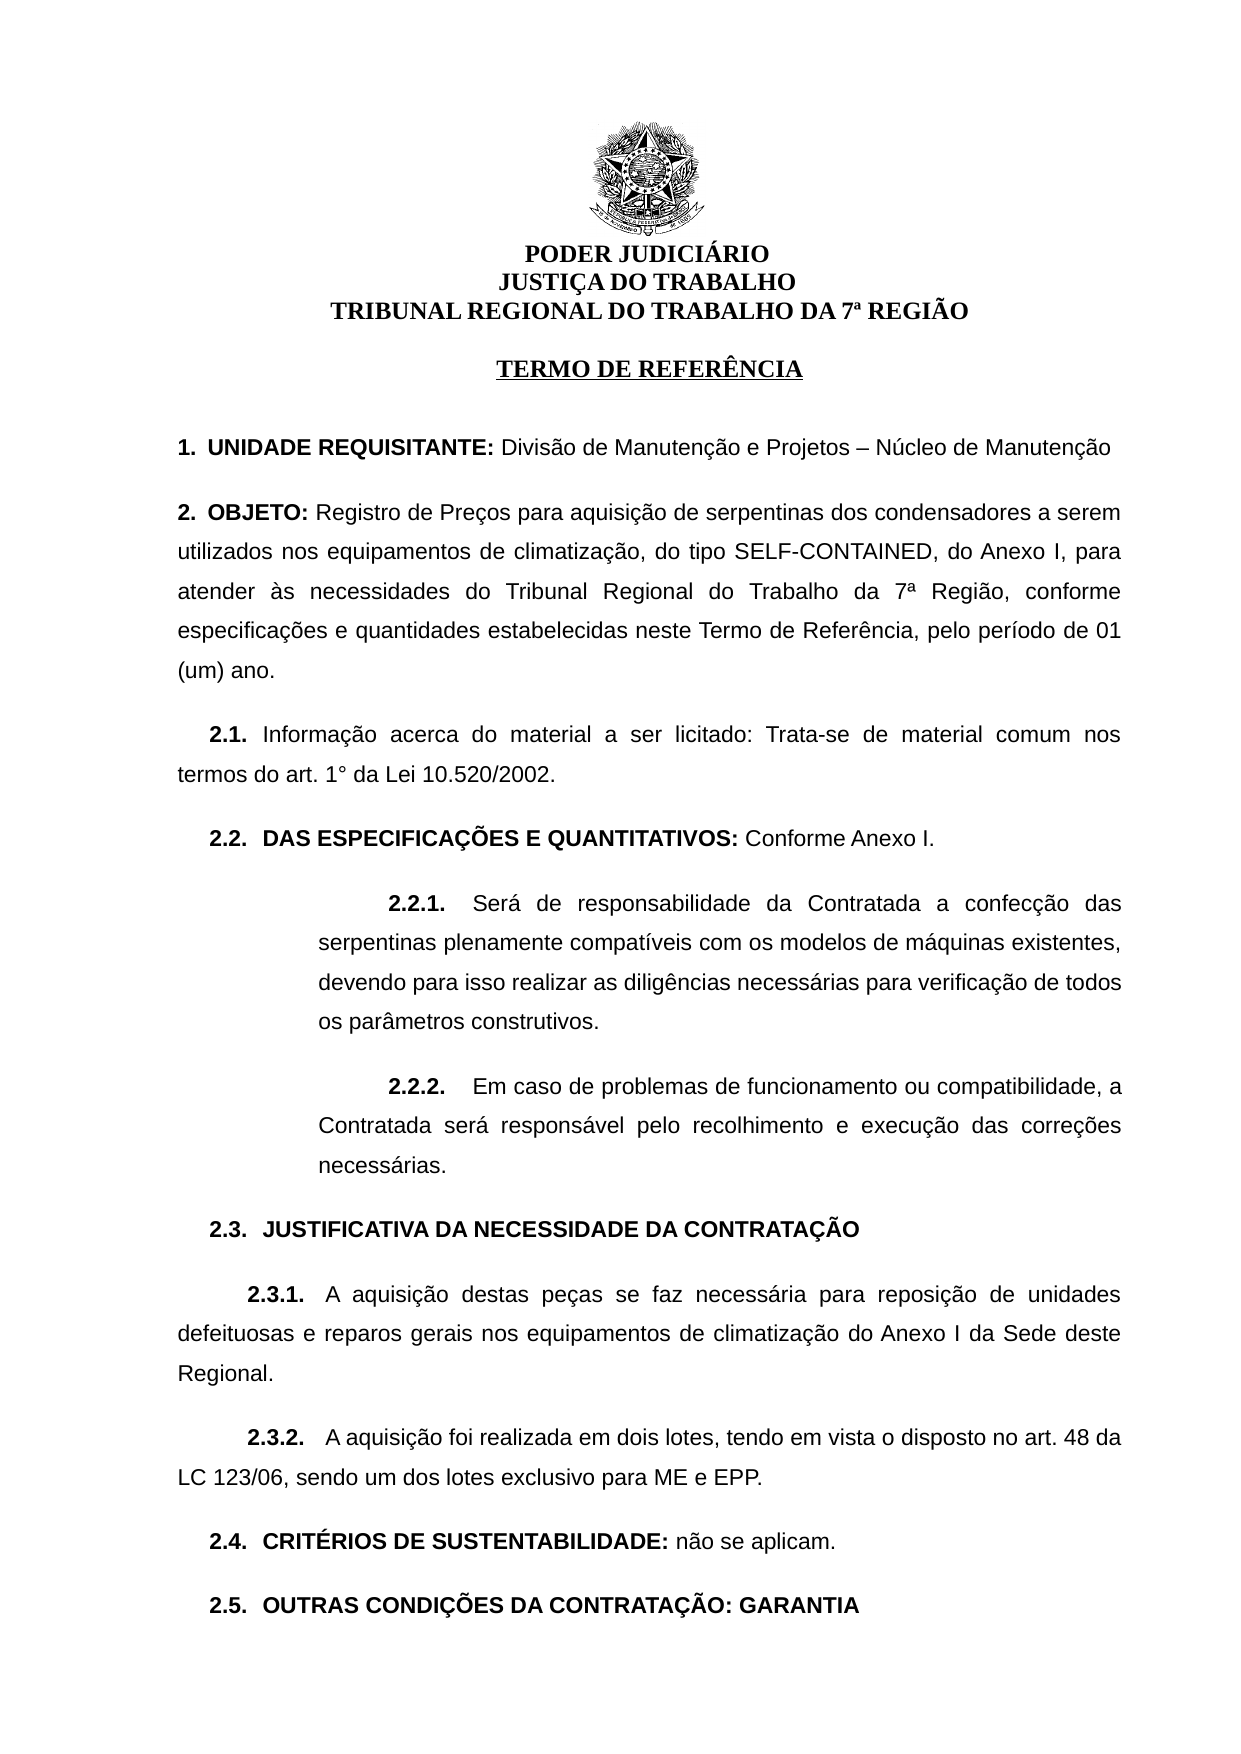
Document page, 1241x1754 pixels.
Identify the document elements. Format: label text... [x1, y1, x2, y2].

list Em caso de problemas de funcionamento ou compatibilidade, a Contratada será responsável pelo recolhimento e execução das correções necessárias. [318, 1073, 1122, 1178]
list A aquisição foi realizada em dois lotes, tendo em vista o disposto no art. 48 da LC 123/06, sendo um dos lotes exclusivo para ME e EPP. [177, 1424, 1122, 1490]
text PODER JUDICIÁRIO [177, 239, 1117, 267]
text JUSTIÇA DO TRABALHO [177, 267, 1117, 296]
subtitle TERMO DE REFERÊNCIA [177, 354, 1122, 382]
picture [588, 119, 706, 237]
list OBJETO: Registro de Preços para aquisição de serpentinas dos condensadores a serem utilizados nos equipamentos de climatização, do tipo SELF-CONTAINED, do Anexo I, para atender às necessidades do Tribunal Regional do Trabalho da 7ª Região, conforme especificações e quantidades estabelecidas neste Termo de Referência, pelo período de 01 (um) ano. [177, 499, 1122, 683]
list OUTRAS CONDIÇÕES DA CONTRATAÇÃO: GARANTIA [177, 1592, 1122, 1619]
list DAS ESPECIFICAÇÕES E QUANTITATIVOS: Conforme Anexo I. [177, 825, 1122, 852]
list JUSTIFICATIVA DA NECESSIDADE DA CONTRATAÇÃO [177, 1216, 1122, 1242]
list UNIDADE REQUISITANTE: Divisão de Manutenção e Projetos – Núcleo de Manutenção [177, 434, 1122, 461]
list Informação acerca do material a ser licitado: Trata-se de material comum nos termos do art. 1° da Lei 10.520/2002. [177, 721, 1122, 787]
list Será de responsabilidade da Contratada a confecção das serpentinas plenamente compatíveis com os modelos de máquinas existentes, devendo para isso realizar as diligências necessárias para verificação de todos os parâmetros construtivos. [318, 890, 1122, 1034]
list A aquisição destas peças se faz necessária para reposição de unidades defeituosas e reparos gerais nos equipamentos de climatização do Anexo I da Sede deste Regional. [177, 1281, 1122, 1386]
list CRITÉRIOS DE SUSTENTABILIDADE: não se aplicam. [177, 1528, 1122, 1554]
text TRIBUNAL REGIONAL DO TRABALHO DA 7ª REGIÃO [177, 296, 1122, 325]
